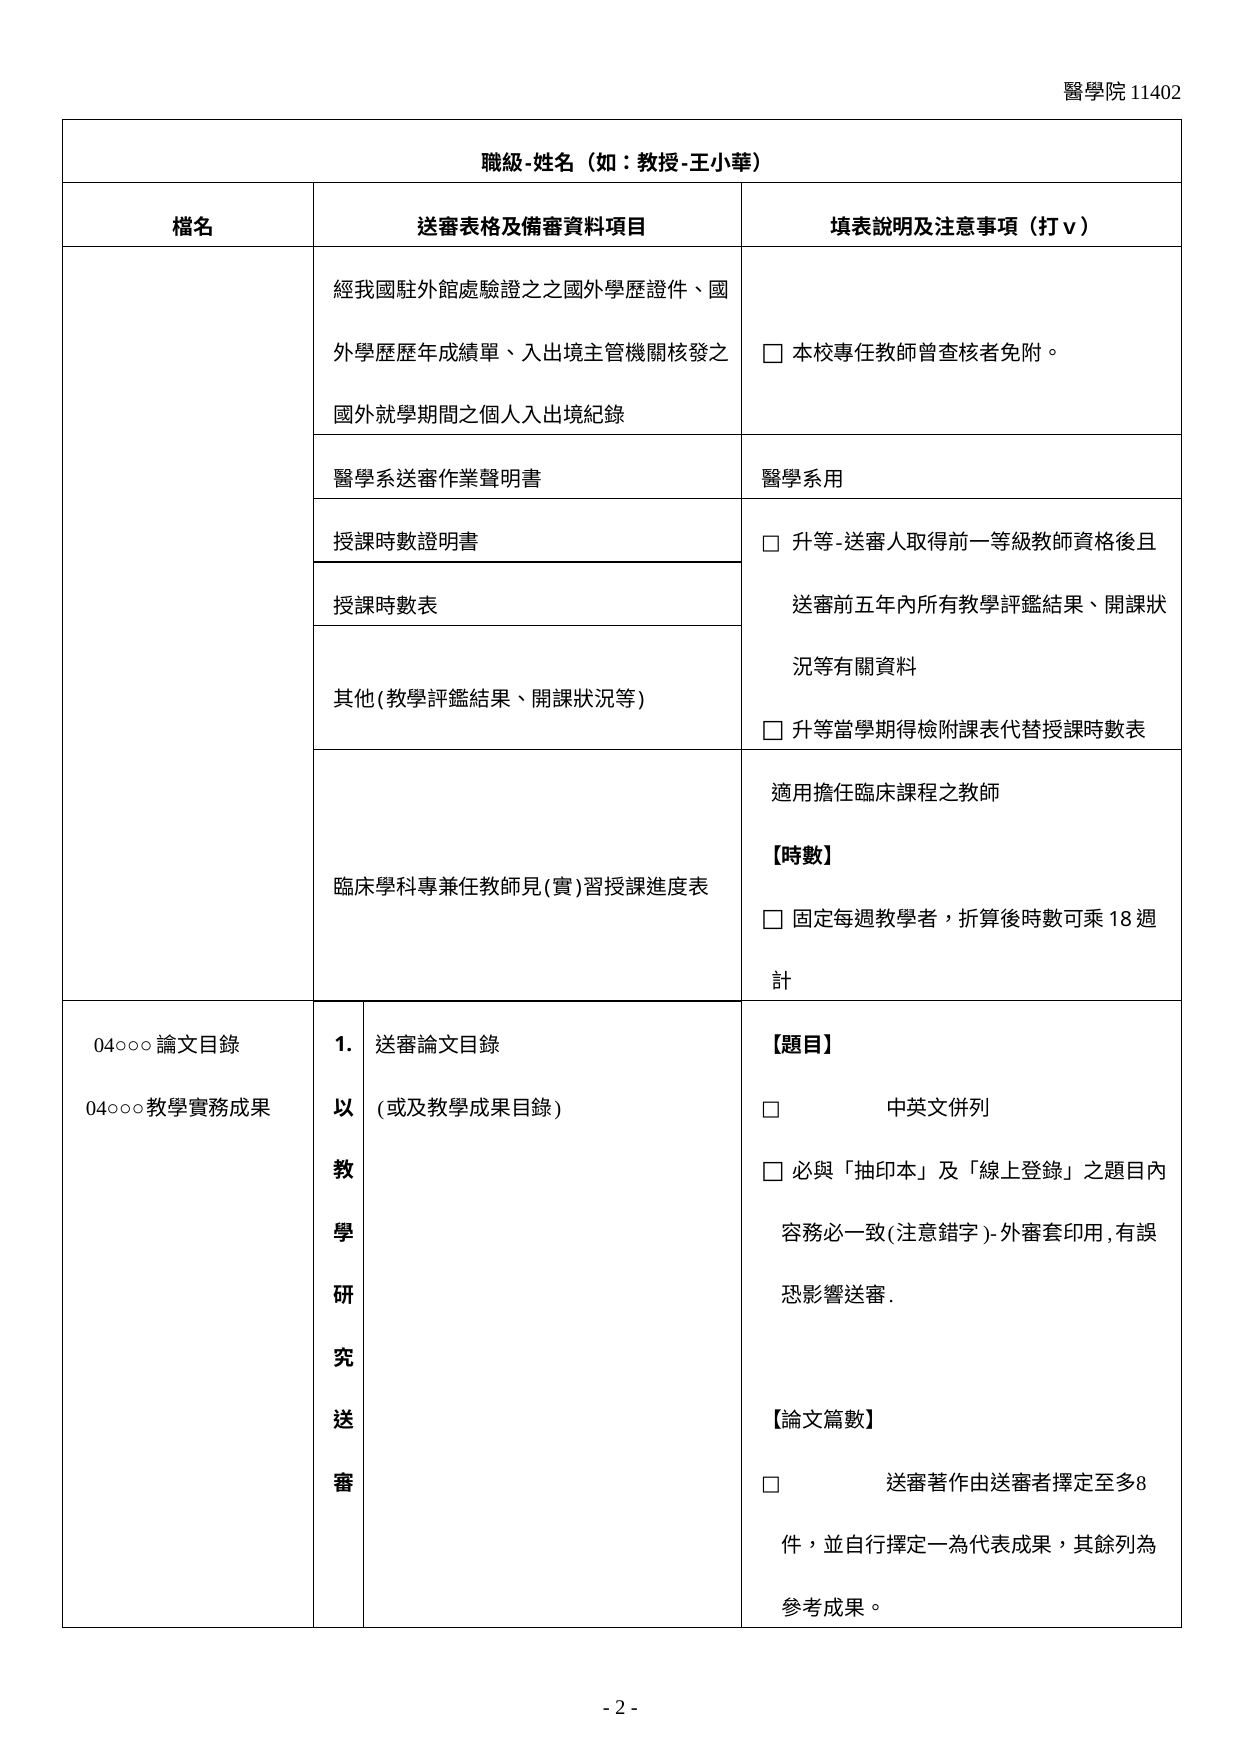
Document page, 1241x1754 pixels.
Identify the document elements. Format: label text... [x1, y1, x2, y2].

table_cell 送審論文目錄 (或及教學成果目錄) [364, 1002, 741, 1627]
table_cell 授課時數證明書 [314, 499, 741, 561]
table_cell 適用擔任臨床課程之教師 【時數】 固定每週教學者，折算後時數可乘18週計 [742, 750, 1181, 1000]
table_cell 04○○○讑文目錄 04○○○教學實務成果 [63, 1001, 313, 1627]
table_header 職級-姓名（如：教授-王小華） [63, 120, 1181, 182]
table_cell 醫學系送審作業聲明書 [314, 435, 741, 498]
table_cell 其他(教學評鑑結果、開課狀況等) [314, 626, 741, 749]
table_cell 【題目】 中英文併列 必與「抽印本」及「線上登錄」之題目內容務必一致(注意錯字)-外審套印用,有誤恐影響送審. 【論文篇數】 送審著作由送審者擇定至多8件，並自行擇定一為代表成果，其餘列為參考成果。 教授至少4篇、副教授至少3篇、助理教授至少2篇 超過篇數之參考論文可列入參考資料。 【出版年月】 年、月份必填 著作： 論文5年內-2020/2/1以後 取得前一職級教師資格後之著作，送審過之著作不得再送。 【刊登雜誌卷次頁次】 加填IF(P)值(P值和IF值以送審時當年度最新版本，或投稿被接受刊登雜誌當年度版本之Journal Citation Reports為參考依據；送審者需檢附其Journal Citation Reports證明及接受函。) 【作者姓名】 中英文併列 本人姓名加底線（如為通訊作者加*號） 作者排名規定： 第一作者或通訊作者 相同貢獻作者需另標示及加註說明，分數並需折算（第1作者+通訊作者需≦4位） 【論文排名】 符合條件之論文打勾 [742, 1001, 1181, 1627]
table_cell 檔名 [63, 183, 313, 246]
table_cell 臨床學科專兼任教師見(實)習授課進度表 [314, 750, 741, 1000]
table_cell 1.以教學研究送審 [314, 1002, 363, 1627]
table_cell 經我國駐外館處驗證之之國外學歷證件、國外學歷歷年成績單、入出境主管機關核發之國外就學期間之個人入出境紀錄 [314, 247, 741, 434]
table_cell 升等-送審人取得前一等級教師資格後且送審前五年內所有教學評鑑結果、開課狀況等有關資料 升等當學期得檢附課表代替授課時數表 [742, 499, 1181, 749]
table_cell 醫學系用 [742, 435, 1181, 498]
table_cell [63, 247, 313, 1000]
table_cell 送審表格及備審資料項目 [314, 183, 741, 246]
table_cell 填表說明及注意事項（打ｖ） [742, 183, 1181, 246]
table_cell 授課時數表 [314, 563, 741, 625]
table_cell 適用於持國外學歷送審教師資格者。 本校專任教師曾查核者免附。 [742, 247, 1181, 434]
